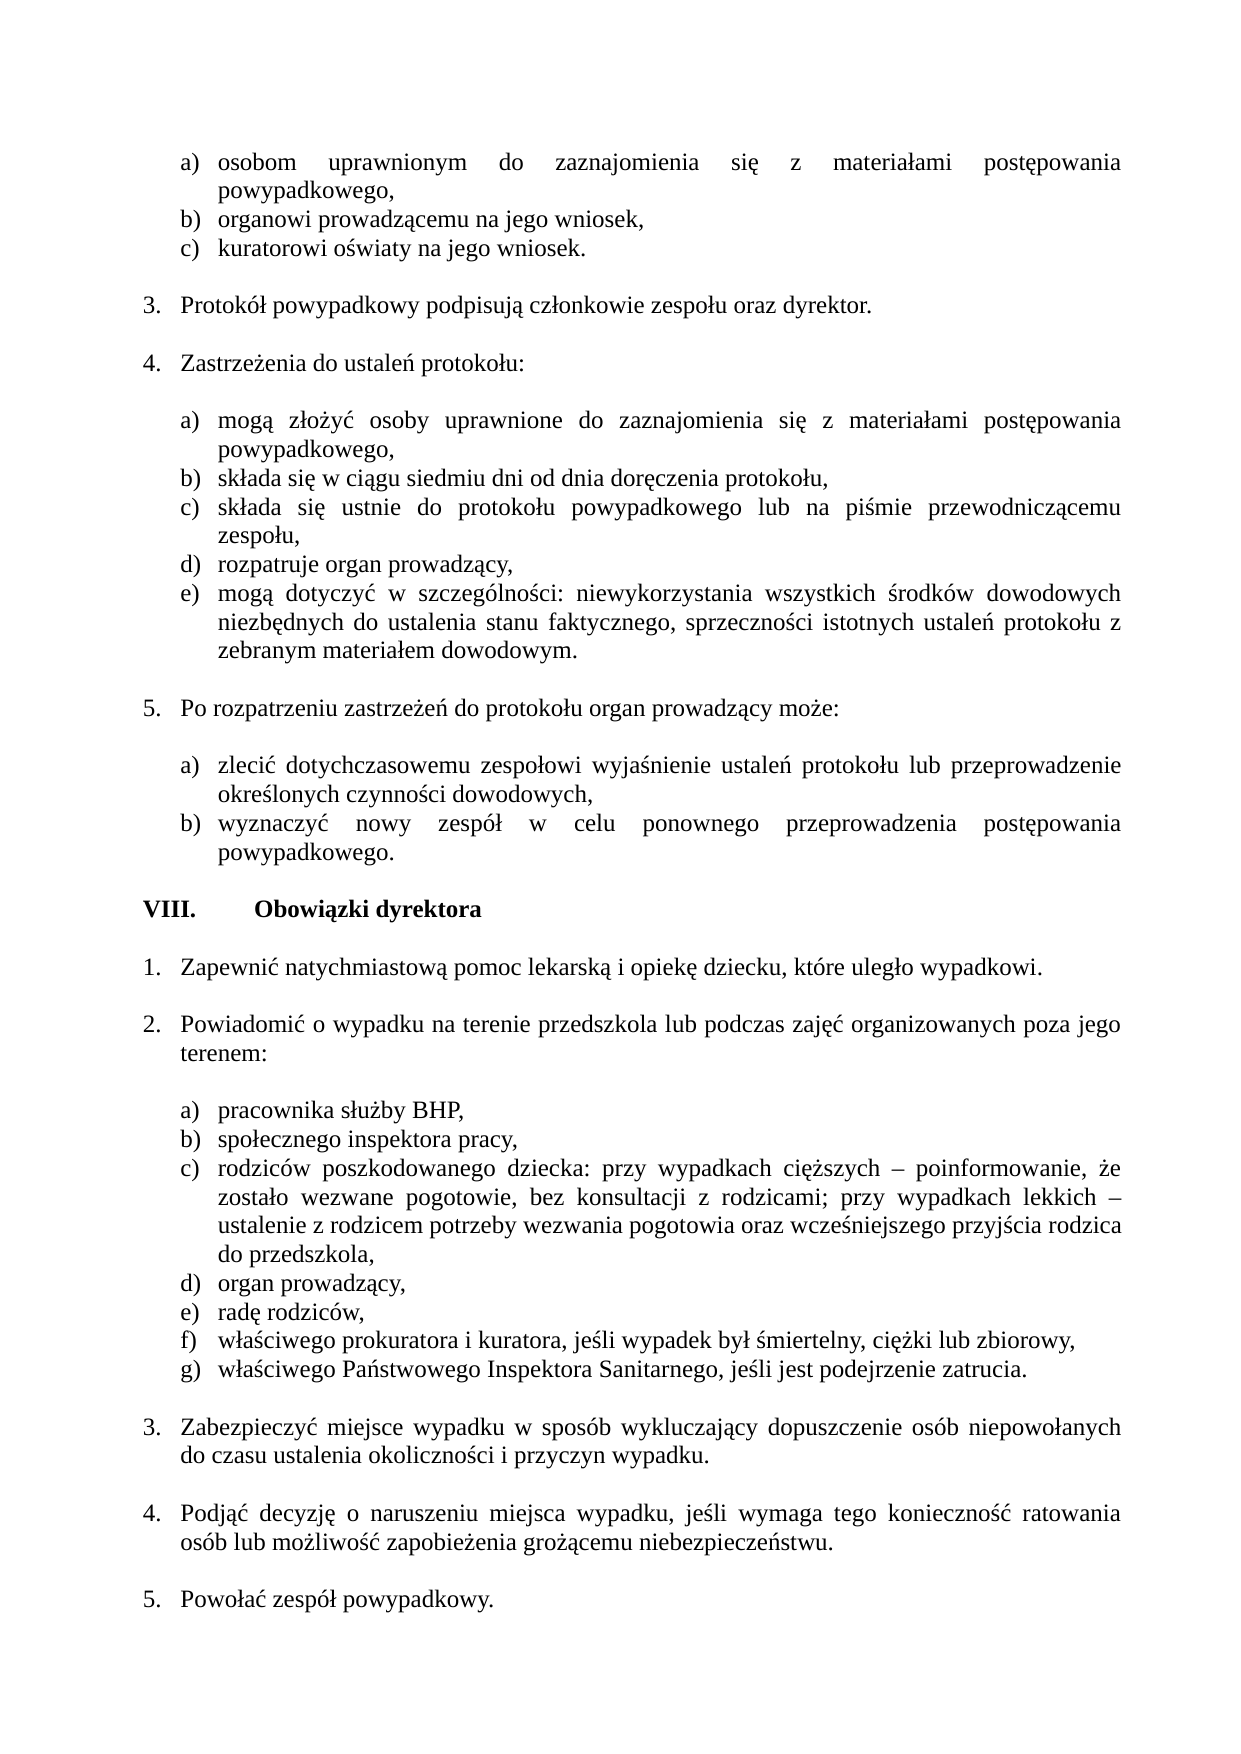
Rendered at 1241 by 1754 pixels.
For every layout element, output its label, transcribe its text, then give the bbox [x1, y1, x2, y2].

list składa się w ciągu siedmiu dni od dnia doręczenia protokołu, [180, 463, 1122, 492]
list organowi prowadzącemu na jego wniosek, [180, 204, 1122, 233]
list Protokół powypadkowy podpisują członkowie zespołu oraz dyrektor. [143, 291, 1122, 319]
list społecznego inspektora pracy, [180, 1124, 1122, 1153]
list zlecić dotychczasowemu zespołowi wyjaśnienie ustaleń protokołu lub przeprowadzenie określonych czynności dowodowych, [180, 751, 1122, 808]
list właściwego prokuratora i kuratora, jeśli wypadek był śmiertelny, ciężki lub zbiorowy, [180, 1326, 1122, 1354]
list radę rodziców, [180, 1297, 1122, 1326]
list mogą dotyczyć w szczególności: niewykorzystania wszystkich środków dowodowych niezbędnych do ustalenia stanu faktycznego, sprzeczności istotnych ustaleń protokołu z zebranym materiałem dowodowym. [180, 578, 1122, 664]
list kuratorowi oświaty na jego wniosek. [180, 233, 1122, 262]
list Powołać zespół powypadkowy. [143, 1584, 1122, 1613]
list Powiadomić o wypadku na terenie przedszkola lub podczas zajęć organizowanych poza jego terenem: [143, 1009, 1122, 1067]
list rodziców poszkodowanego dziecka: przy wypadkach cięższych – poinformowanie, że zostało wezwane pogotowie, bez konsultacji z rodzicami; przy wypadkach lekkich – ustalenie z rodzicem potrzeby wezwania pogotowia oraz wcześniejszego przyjścia rodzica do przedszkola, [180, 1153, 1122, 1268]
list Zastrzeżenia do ustaleń protokołu: [143, 348, 1122, 377]
list właściwego Państwowego Inspektora Sanitarnego, jeśli jest podejrzenie zatrucia. [180, 1354, 1122, 1383]
list wyznaczyć nowy zespół w celu ponownego przeprowadzenia postępowania powypadkowego. [180, 808, 1122, 866]
list rozpatruje organ prowadzący, [180, 549, 1122, 578]
list mogą złożyć osoby uprawnione do zaznajomienia się z materiałami postępowania powypadkowego, [180, 406, 1122, 463]
list organ prowadzący, [180, 1268, 1122, 1297]
list Zabezpieczyć miejsce wypadku w sposób wykluczający dopuszczenie osób niepowołanych do czasu ustalenia okoliczności i przyczyn wypadku. [143, 1412, 1122, 1469]
list Obowiązki dyrektora [143, 894, 1122, 923]
list Po rozpatrzeniu zastrzeżeń do protokołu organ prowadzący może: [143, 693, 1122, 722]
list osobom uprawnionym do zaznajomienia się z materiałami postępowania powypadkowego, [180, 147, 1122, 204]
list Podjąć decyzję o naruszeniu miejsca wypadku, jeśli wymaga tego konieczność ratowania osób lub możliwość zapobieżenia grożącemu niebezpieczeństwu. [143, 1498, 1122, 1556]
list Zapewnić natychmiastową pomoc lekarską i opiekę dziecku, które uległo wypadkowi. [143, 952, 1122, 981]
list składa się ustnie do protokołu powypadkowego lub na piśmie przewodniczącemu zespołu, [180, 492, 1122, 549]
list pracownika służby BHP, [180, 1096, 1122, 1124]
